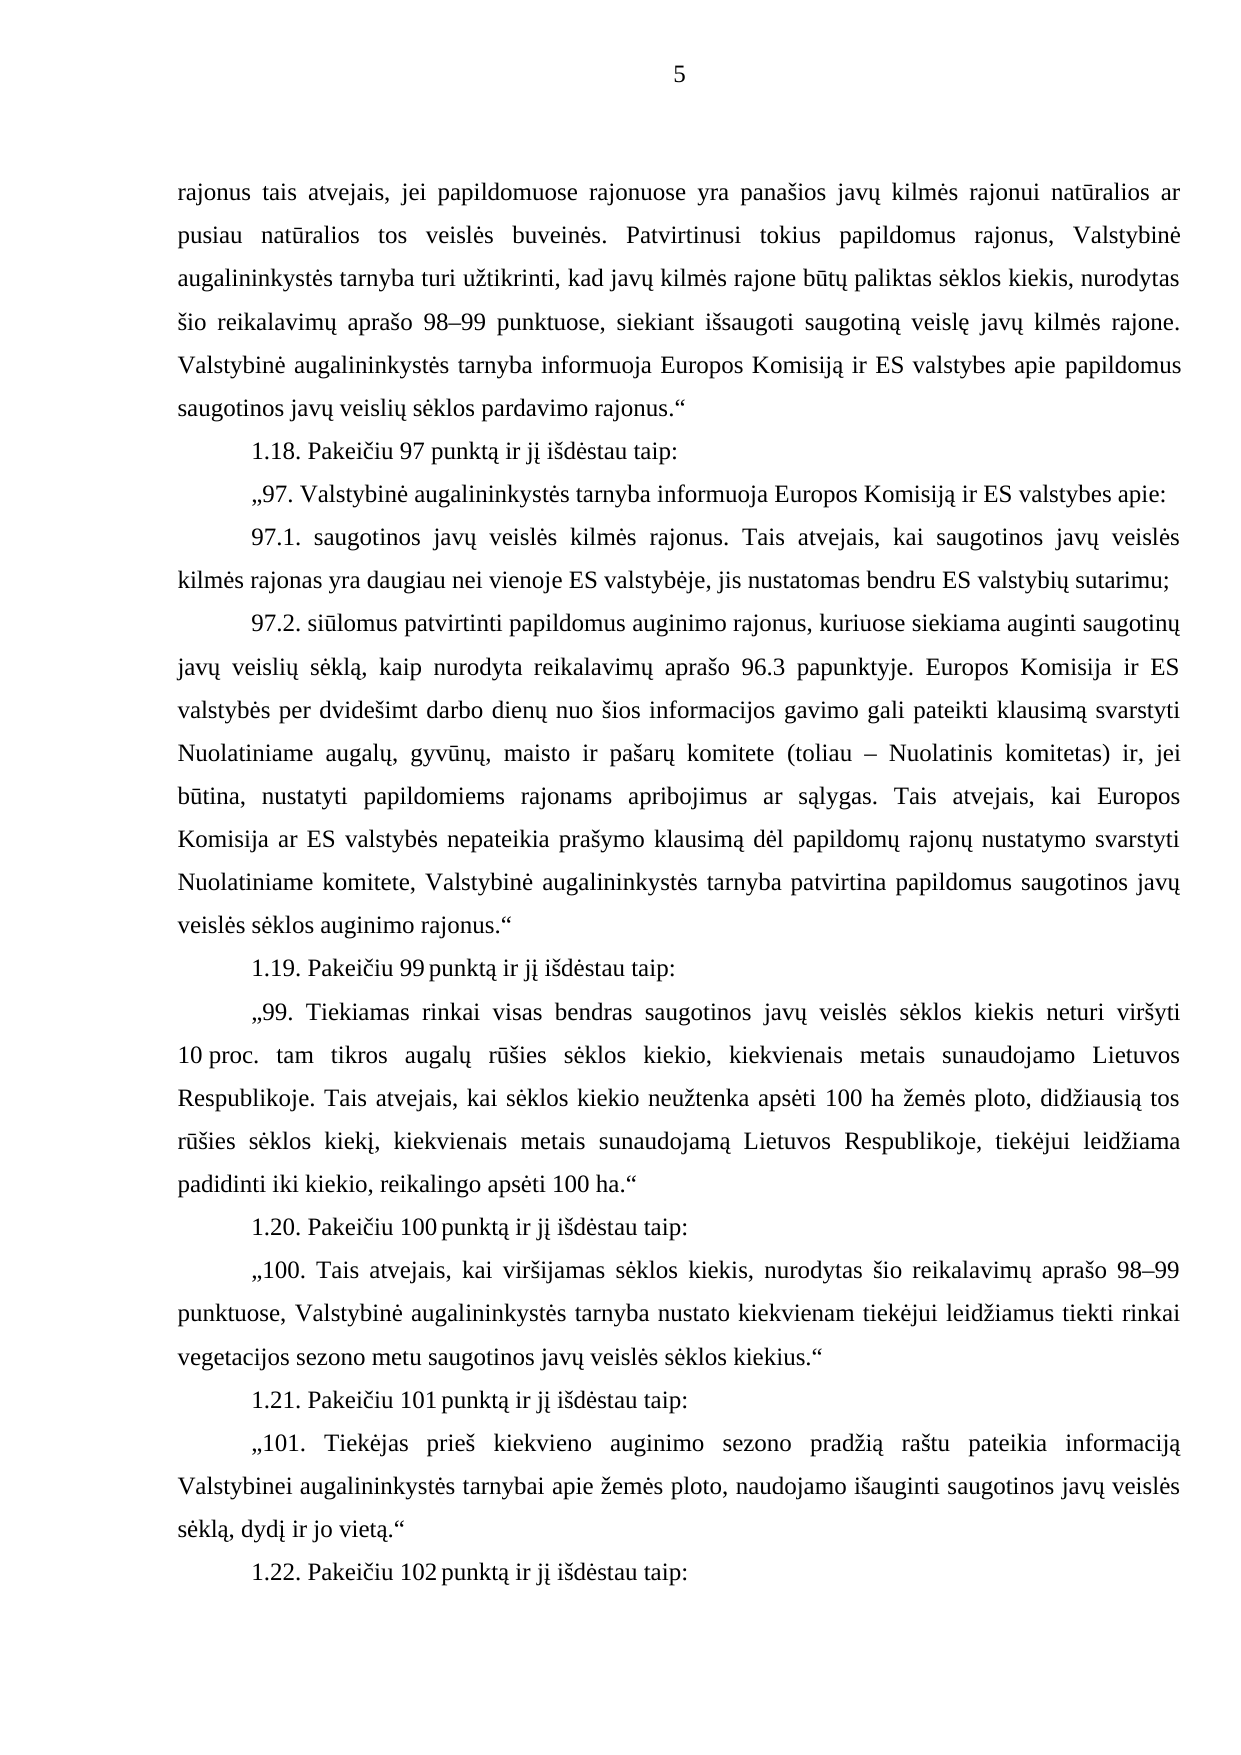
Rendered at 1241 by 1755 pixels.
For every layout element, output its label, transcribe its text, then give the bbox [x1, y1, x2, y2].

text 1.20. Pakeičiu 100 punktą ir jį išdėstau taip: [177, 1212, 1181, 1241]
text „101. Tiekėjas prieš kiekvieno auginimo sezono pradžią raštu pateikia informaciją Valstybinei augalininkystės tarnybai apie žemės ploto, naudojamo išauginti saugotinos javų veislės sėklą, dydį ir jo vietą.“ [177, 1428, 1181, 1543]
text 1.19. Pakeičiu 99 punktą ir jį išdėstau taip: [177, 953, 1181, 982]
text „99. Tiekiamas rinkai visas bendras saugotinos javų veislės sėklos kiekis neturi viršyti 10 proc. tam tikros augalų rūšies sėklos kiekio, kiekvienais metais sunaudojamo Lietuvos Respublikoje. Tais atvejais, kai sėklos kiekio neužtenka apsėti 100 ha žemės ploto, didžiausią tos rūšies sėklos kiekį, kiekvienais metais sunaudojamą Lietuvos Respublikoje, tiekėjui leidžiama padidinti iki kiekio, reikalingo apsėti 100 ha.“ [177, 997, 1181, 1198]
text 1.18. Pakeičiu 97 punktą ir jį išdėstau taip: [177, 436, 1181, 465]
text 97.2. siūlomus patvirtinti papildomus auginimo rajonus, kuriuose siekiama auginti saugotinų javų veislių sėklą, kaip nurodyta reikalavimų aprašo 96.3 papunktyje. Europos Komisija ir ES valstybės per dvidešimt darbo dienų nuo šios informacijos gavimo gali pateikti klausimą svarstyti Nuolatiniame augalų, gyvūnų, maisto ir pašarų komitete (toliau – Nuolatinis komitetas) ir, jei būtina, nustatyti papildomiems rajonams apribojimus ar sąlygas. Tais atvejais, kai Europos Komisija ar ES valstybės nepateikia prašymo klausimą dėl papildomų rajonų nustatymo svarstyti Nuolatiniame komitete, Valstybinė augalininkystės tarnyba patvirtina papildomus saugotinos javų veislės sėklos auginimo rajonus.“ [177, 608, 1181, 939]
text 97.1. saugotinos javų veislės kilmės rajonus. Tais atvejais, kai saugotinos javų veislės kilmės rajonas yra daugiau nei vienoje ES valstybėje, jis nustatomas bendru ES valstybių sutarimu; [177, 522, 1181, 594]
text „100. Tais atvejais, kai viršijamas sėklos kiekis, nurodytas šio reikalavimų aprašo 98–99 punktuose, Valstybinė augalininkystės tarnyba nustato kiekvienam tiekėjui leidžiamus tiekti rinkai vegetacijos sezono metu saugotinos javų veislės sėklos kiekius.“ [177, 1255, 1181, 1370]
text rajonus tais atvejais, jei papildomuose rajonuose yra panašios javų kilmės rajonui natūralios ar pusiau natūralios tos veislės buveinės. Patvirtinusi tokius papildomus rajonus, Valstybinė augalininkystės tarnyba turi užtikrinti, kad javų kilmės rajone būtų paliktas sėklos kiekis, nurodytas šio reikalavimų aprašo 98–99 punktuose, siekiant išsaugoti saugotiną veislę javų kilmės rajone. Valstybinė augalininkystės tarnyba informuoja Europos Komisiją ir ES valstybes apie papildomus saugotinos javų veislių sėklos pardavimo rajonus.“ [177, 177, 1181, 422]
text 1.22. Pakeičiu 102 punktą ir jį išdėstau taip: [177, 1557, 1181, 1586]
text 1.21. Pakeičiu 101 punktą ir jį išdėstau taip: [177, 1385, 1181, 1413]
text „97. Valstybinė augalininkystės tarnyba informuoja Europos Komisiją ir ES valstybes apie: [177, 479, 1181, 508]
